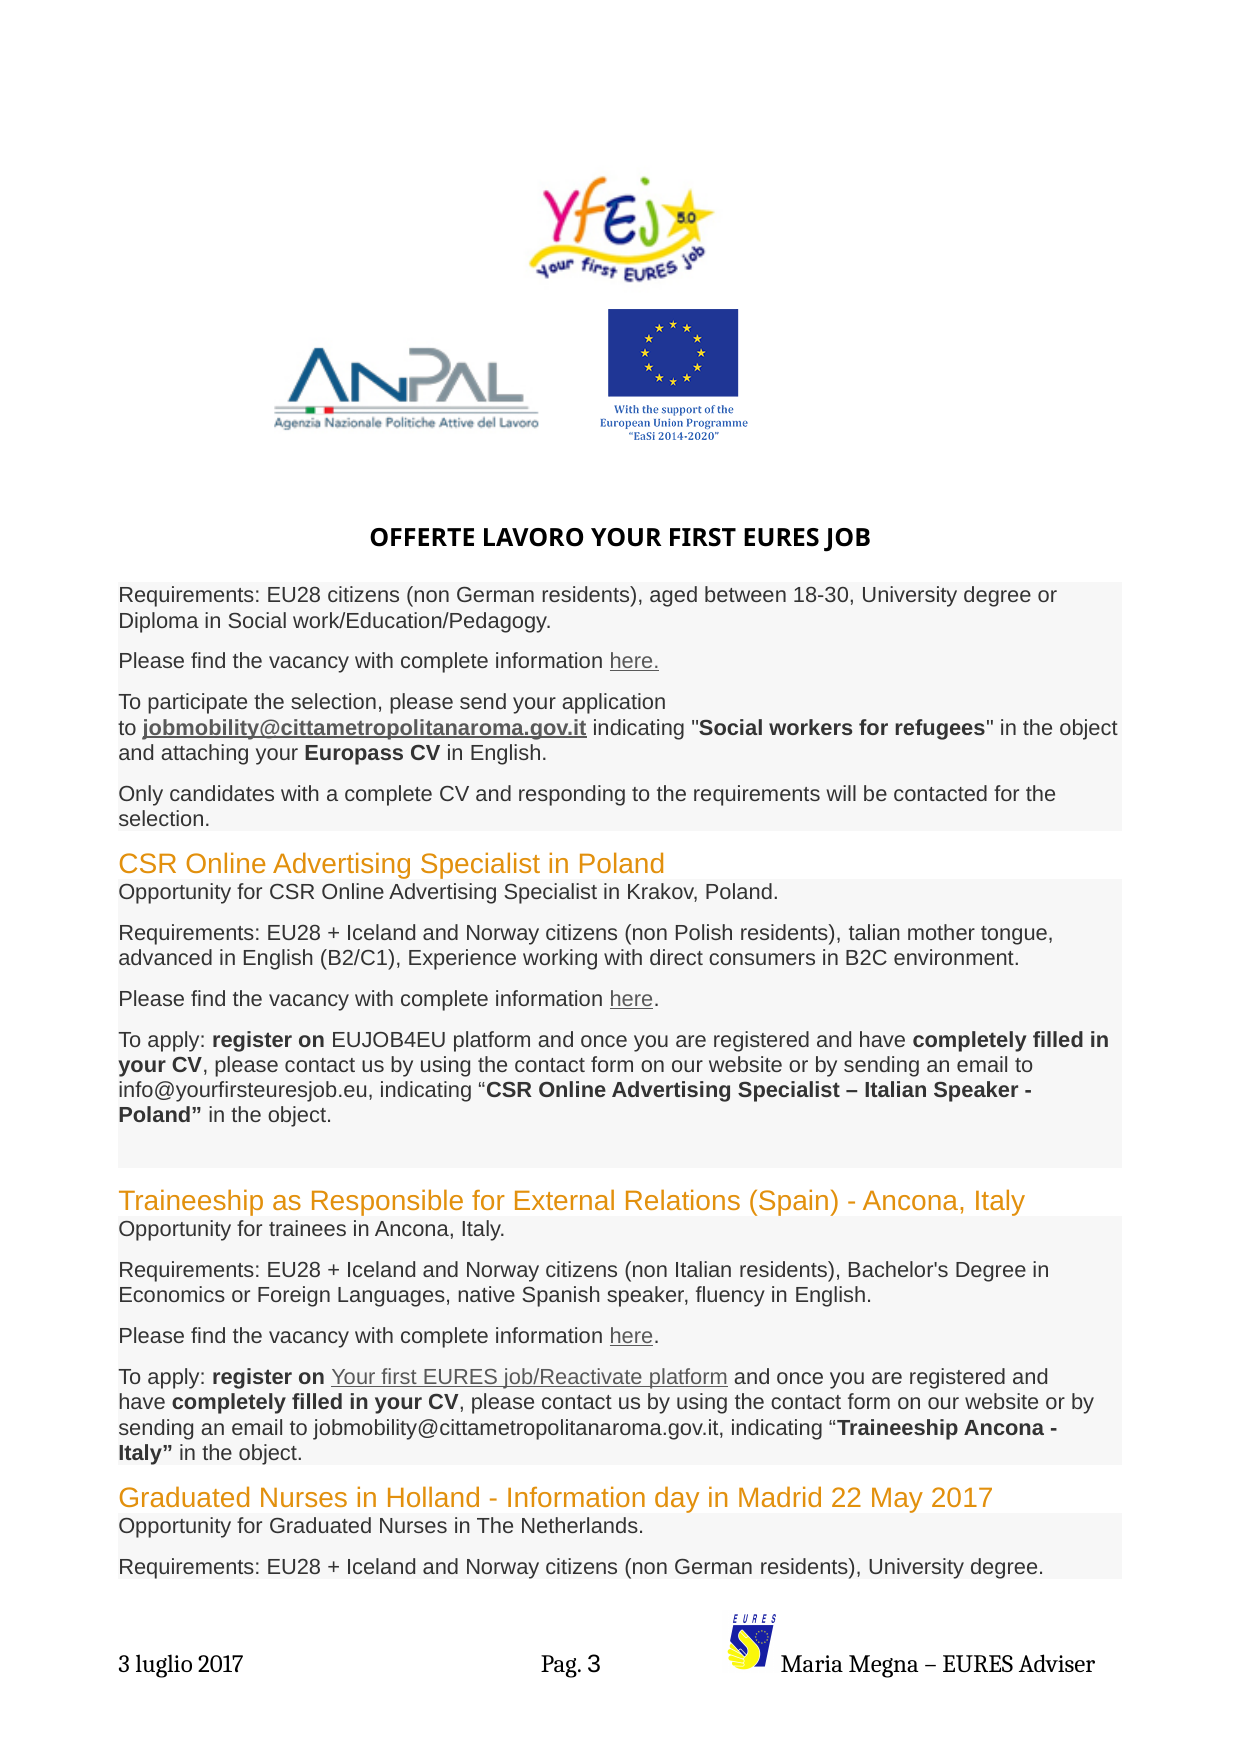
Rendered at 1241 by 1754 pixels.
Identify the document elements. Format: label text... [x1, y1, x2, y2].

text Requirements: EU28 + Iceland and Norway citizens (non German residents), University degree. [118, 1554, 1122, 1579]
text To apply: register on EUJOB4EU platform and once you are registered and have completely filled in your CV, please contact us by using the contact form on our website or by sending an email to info@yourfirsteuresjob.eu, indicating “CSR Online Advertising Specialist – Italian Speaker - Poland” in the object. [118, 1027, 1122, 1127]
text Traineeship as Responsible for External Relations (Spain) - Ancona, Italy [118, 1184, 1122, 1216]
text To apply: register on Your first EURES job/Reactivate platform and once you are registered and have completely filled in your CV, please contact us by using the contact form on our website or by sending an email to jobmobility@cittametropolitanaroma.gov.it, indicating “Traineeship Ancona - Italy” in the object. [118, 1364, 1122, 1465]
text To participate the selection, please send your application to jobmobility@cittametropolitanaroma.gov.it indicating "Social workers for refugees" in the object and attaching your Europass CV in English. [118, 689, 1122, 765]
text Requirements: EU28 citizens (non German residents), aged between 18-30, University degree or Diploma in Social work/Education/Pedagogy. [118, 582, 1122, 633]
text Requirements: EU28 + Iceland and Norway citizens (non Italian residents), Bachelor's Degree in Economics or Foreign Languages, native Spanish speaker, fluency in English. [118, 1257, 1122, 1308]
text Please find the vacancy with complete information here. [118, 1323, 1122, 1348]
picture [273, 326, 540, 445]
picture [722, 1610, 781, 1673]
text Opportunity for Graduated Nurses in The Netherlands. [118, 1513, 1122, 1538]
picture [496, 152, 748, 445]
text Graduated Nurses in Holland - Information day in Madrid 22 May 2017 [118, 1481, 1122, 1513]
text Requirements: EU28 + Iceland and Norway citizens (non Polish residents), talian mother tongue, advanced in English (B2/C1), Experience working with direct consumers in B2C environment. [118, 920, 1122, 970]
text Please find the vacancy with complete information here. [118, 648, 1122, 674]
text Please find the vacancy with complete information here. [118, 986, 1122, 1011]
text Opportunity for CSR Online Advertising Specialist in Krakov, Poland. [118, 879, 1122, 904]
text CSR Online Advertising Specialist in Poland [118, 847, 1122, 879]
text Only candidates with a complete CV and responding to the requirements will be contacted for the selection. [118, 781, 1122, 831]
text Opportunity for trainees in Ancona, Italy. [118, 1216, 1122, 1242]
